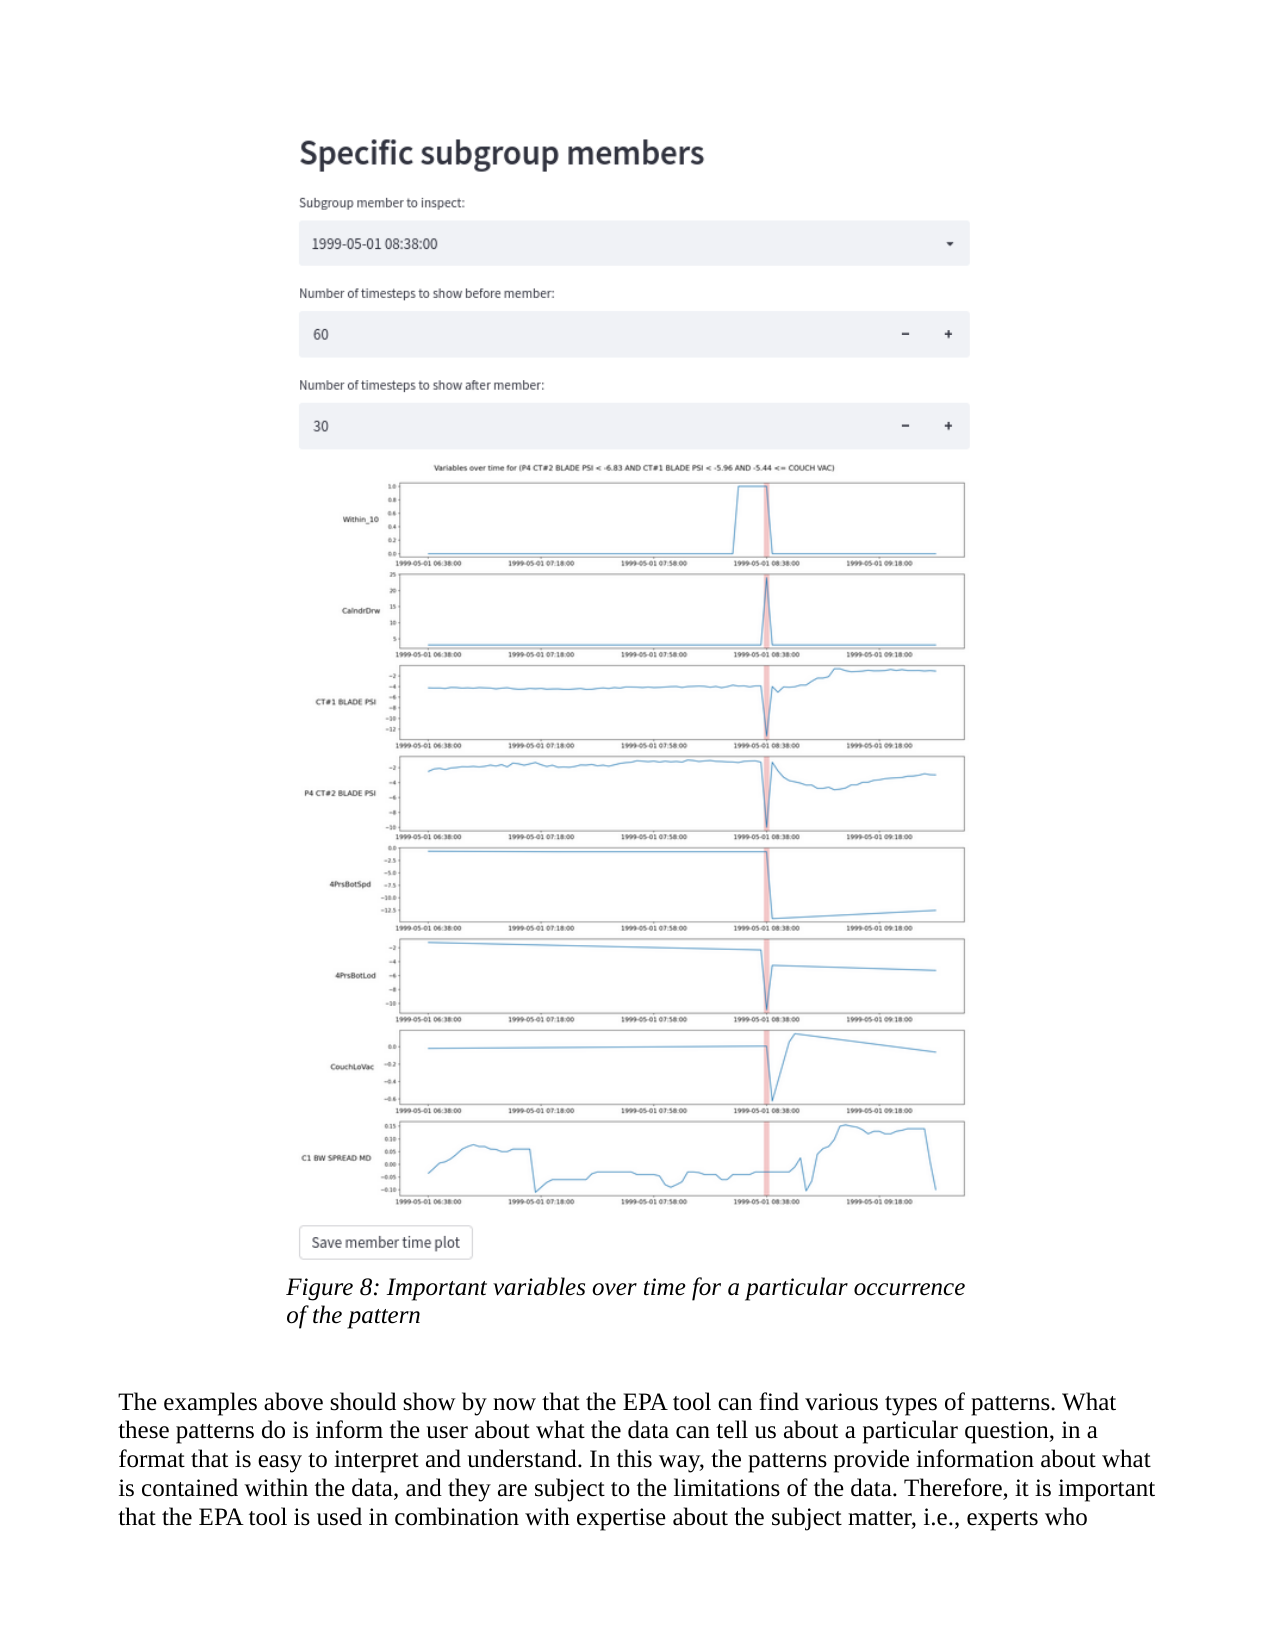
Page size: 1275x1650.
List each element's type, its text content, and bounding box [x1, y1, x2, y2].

text The examples above should show by now that the EPA tool can find various types of patterns. What these patterns do is inform the user about what the data can tell us about a particular question, in a format that is easy to interpret and understand. In this way, the patterns provide information about what is contained within the data, and they are subject to the limitations of the data. Therefore, it is important that the EPA tool is used in combination with expertise about the subject matter, i.e., experts who [118, 1387, 1157, 1531]
picture [286, 130, 989, 1267]
text Figure 8: Important variables over time for a particular occurrence of the pattern [286, 1267, 989, 1329]
